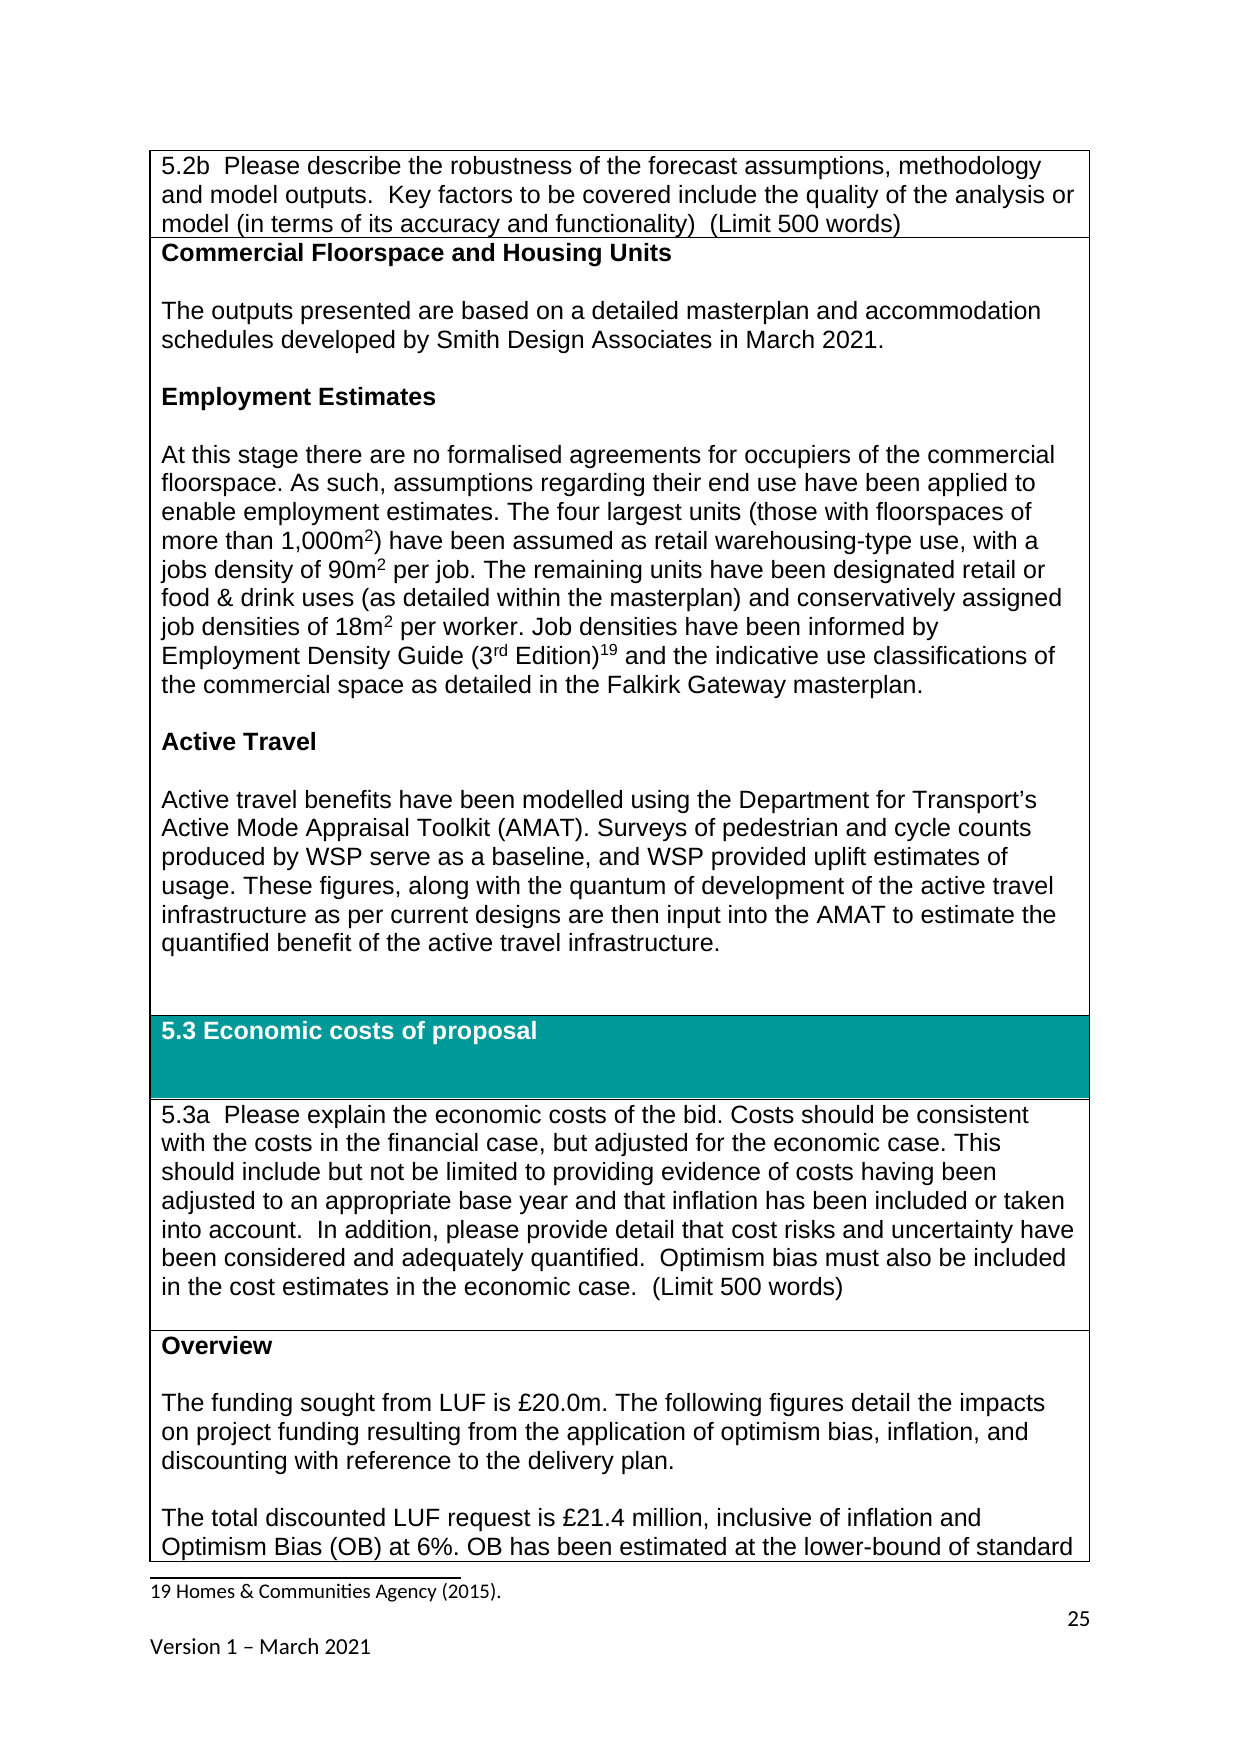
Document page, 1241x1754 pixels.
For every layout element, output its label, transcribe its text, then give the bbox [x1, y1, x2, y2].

table_cell Commercial Floorspace and Housing Units The outputs presented are based on a detailed masterplan and accommodation schedules developed by Smith Design Associates in March 2021. Employment Estimates At this stage there are no formalised agreements for occupiers of the commercial floorspace. As such, assumptions regarding their end use have been applied to enable employment estimates. The four largest units (those with floorspaces of more than 1,000m2) have been assumed as retail warehousing-type use, with a jobs density of 90m2 per job. The remaining units have been designated retail or food & drink uses (as detailed within the masterplan) and conservatively assigned job densities of 18m2 per worker. Job densities have been informed by Employment Density Guide (3rd Edition) and the indicative use classifications of the commercial space as detailed in the Falkirk Gateway masterplan. Active Travel Active travel benefits have been modelled using the Department for Transport’s Active Mode Appraisal Toolkit (AMAT). Surveys of pedestrian and cycle counts produced by WSP serve as a baseline, and WSP provided uplift estimates of usage. These figures, along with the quantum of development of the active travel infrastructure as per current designs are then input into the AMAT to estimate the quantified benefit of the active travel infrastructure. [151, 238, 1089, 1014]
table_cell 5.2b Please describe the robustness of the forecast assumptions, methodology and model outputs. Key factors to be covered include the quality of the analysis or model (in terms of its accuracy and functionality) (Limit 500 words) [151, 151, 1089, 237]
table_cell Overview The funding sought from LUF is £20.0m. The following figures detail the impacts on project funding resulting from the application of optimism bias, inflation, and discounting with reference to the delivery plan. The total discounted LUF request is £21.4 million, inclusive of inflation and Optimism Bias (OB) at 6%. OB has been estimated at the lower-bound of standard [151, 1331, 1089, 1561]
table_cell 5.3 Economic costs of proposal [151, 1016, 1089, 1098]
table_cell 5.3a Please explain the economic costs of the bid. Costs should be consistent with the costs in the financial case, but adjusted for the economic case. This should include but not be limited to providing evidence of costs having been adjusted to an appropriate base year and that inflation has been included or taken into account. In addition, please provide detail that cost risks and uncertainty have been considered and adequately quantified. Optimism bias must also be included in the cost estimates in the economic case. (Limit 500 words) [151, 1100, 1089, 1329]
